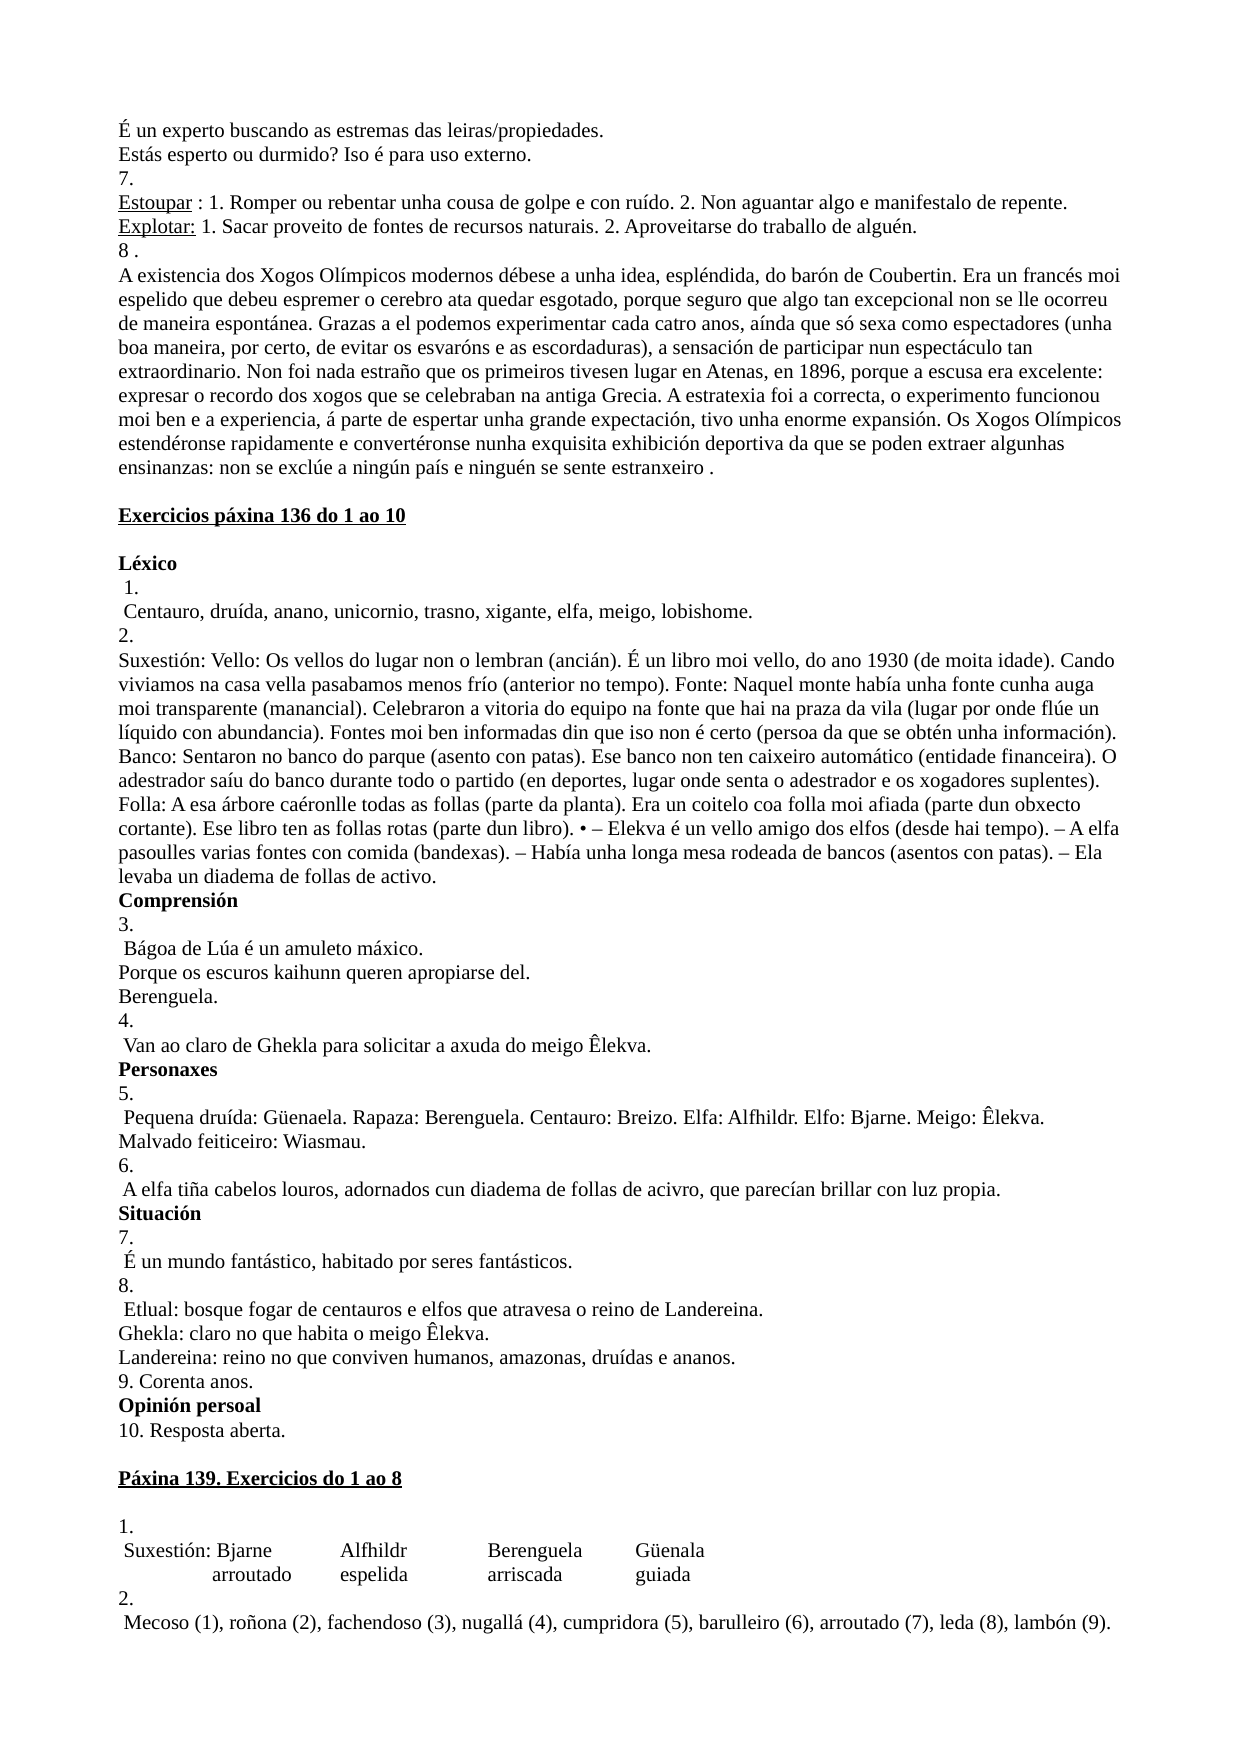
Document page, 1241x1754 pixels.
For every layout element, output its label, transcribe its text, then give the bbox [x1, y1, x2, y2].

text 2. [118, 1586, 1122, 1610]
text É un mundo fantástico, habitado por seres fantásticos. [118, 1249, 1122, 1273]
text Mecoso (1), roñona (2), fachendoso (3), nugallá (4), cumpridora (5), barulleiro (6), arroutado (7), leda (8), lambón (9). [118, 1610, 1122, 1634]
text A existencia dos Xogos Olímpicos modernos débese a unha idea, espléndida, do barón de Coubertin. Era un francés moi espelido que debeu espremer o cerebro ata quedar esgotado, porque seguro que algo tan excepcional non se lle ocorreu de maneira espontánea. Grazas a el podemos experimentar cada catro anos, aínda que só sexa como espectadores (unha boa maneira, por certo, de evitar os esvaróns e as escordaduras), a sensación de participar nun espectáculo tan extraordinario. Non foi nada estraño que os primeiros tivesen lugar en Atenas, en 1896, porque a escusa era excelente: expresar o recordo dos xogos que se celebraban na antiga Grecia. A estratexia foi a correcta, o experimento funcionou moi ben e a experiencia, á parte de espertar unha grande expectación, tivo unha enorme expansión. Os Xogos Olímpicos estendéronse rapidamente e convertéronse nunha exquisita exhibición deportiva da que se poden extraer algunhas ensinanzas: non se exclúe a ningún país e ninguén se sente estranxeiro . [118, 262, 1122, 479]
text Suxestión: Bjarne Alfhildr Berenguela Güenala [118, 1538, 1122, 1562]
text É un experto buscando as estremas das leiras/propiedades. [118, 118, 1122, 142]
text 6. [118, 1153, 1122, 1177]
text 7. [118, 1225, 1122, 1249]
text Personaxes [118, 1057, 1122, 1081]
text Berenguela. [118, 984, 1122, 1008]
text 10. Resposta aberta. [118, 1417, 1122, 1442]
text Opinión persoal [118, 1393, 1122, 1417]
text Ghekla: claro no que habita o meigo Êlekva. [118, 1321, 1122, 1345]
text Pequena druída: Güenaela. Rapaza: Berenguela. Centauro: Breizo. Elfa: Alfhildr. Elfo: Bjarne. Meigo: Êlekva. Malvado feiticeiro: Wiasmau. [118, 1105, 1122, 1153]
text Landereina: reino no que conviven humanos, amazonas, druídas e ananos. [118, 1345, 1122, 1369]
text 4. [118, 1008, 1122, 1032]
text Etlual: bosque fogar de centauros e elfos que atravesa o reino de Landereina. [118, 1297, 1122, 1321]
text Porque os escuros kaihunn queren apropiarse del. [118, 960, 1122, 984]
text 1. [118, 575, 1122, 599]
text arroutado espelida arriscada guiada [118, 1562, 1122, 1586]
text Estás esperto ou durmido? Iso é para uso externo. [118, 142, 1122, 166]
text Comprensión [118, 888, 1122, 912]
text Léxico [118, 551, 1122, 575]
text 2. [118, 623, 1122, 647]
text Exercicios páxina 136 do 1 ao 10 [118, 503, 1122, 527]
text 1. [118, 1514, 1122, 1538]
text Estoupar : 1. Romper ou rebentar unha cousa de golpe e con ruído. 2. Non aguantar algo e manifestalo de repente. [118, 190, 1122, 214]
text 8 . [118, 238, 1122, 262]
text Bágoa de Lúa é un amuleto máxico. [118, 936, 1122, 960]
text 9. Corenta anos. [118, 1369, 1122, 1393]
text 7. [118, 166, 1122, 190]
text 5. [118, 1081, 1122, 1105]
text Situación [118, 1201, 1122, 1225]
text A elfa tiña cabelos louros, adornados cun diadema de follas de acivro, que parecían brillar con luz propia. [118, 1177, 1122, 1201]
text 3. [118, 912, 1122, 936]
text Centauro, druída, anano, unicornio, trasno, xigante, elfa, meigo, lobishome. [118, 599, 1122, 623]
text 8. [118, 1273, 1122, 1297]
text Explotar: 1. Sacar proveito de fontes de recursos naturais. 2. Aproveitarse do traballo de alguén. [118, 214, 1122, 238]
text Suxestión: Vello: Os vellos do lugar non o lembran (ancián). É un libro moi vello, do ano 1930 (de moita idade). Cando viviamos na casa vella pasabamos menos frío (anterior no tempo). Fonte: Naquel monte había unha fonte cunha auga moi transparente (manancial). Celebraron a vitoria do equipo na fonte que hai na praza da vila (lugar por onde flúe un líquido con abundancia). Fontes moi ben informadas din que iso non é certo (persoa da que se obtén unha información). Banco: Sentaron no banco do parque (asento con patas). Ese banco non ten caixeiro automático (entidade financeira). O adestrador saíu do banco durante todo o partido (en deportes, lugar onde senta o adestrador e os xogadores suplentes). Folla: A esa árbore caéronlle todas as follas (parte da planta). Era un coitelo coa folla moi afiada (parte dun obxecto cortante). Ese libro ten as follas rotas (parte dun libro). • – Elekva é un vello amigo dos elfos (desde hai tempo). – A elfa pasoulles varias fontes con comida (bandexas). – Había unha longa mesa rodeada de bancos (asentos con patas). – Ela levaba un diadema de follas de activo. [118, 647, 1122, 888]
text Van ao claro de Ghekla para solicitar a axuda do meigo Êlekva. [118, 1032, 1122, 1057]
text Páxina 139. Exercicios do 1 ao 8 [118, 1466, 1122, 1490]
